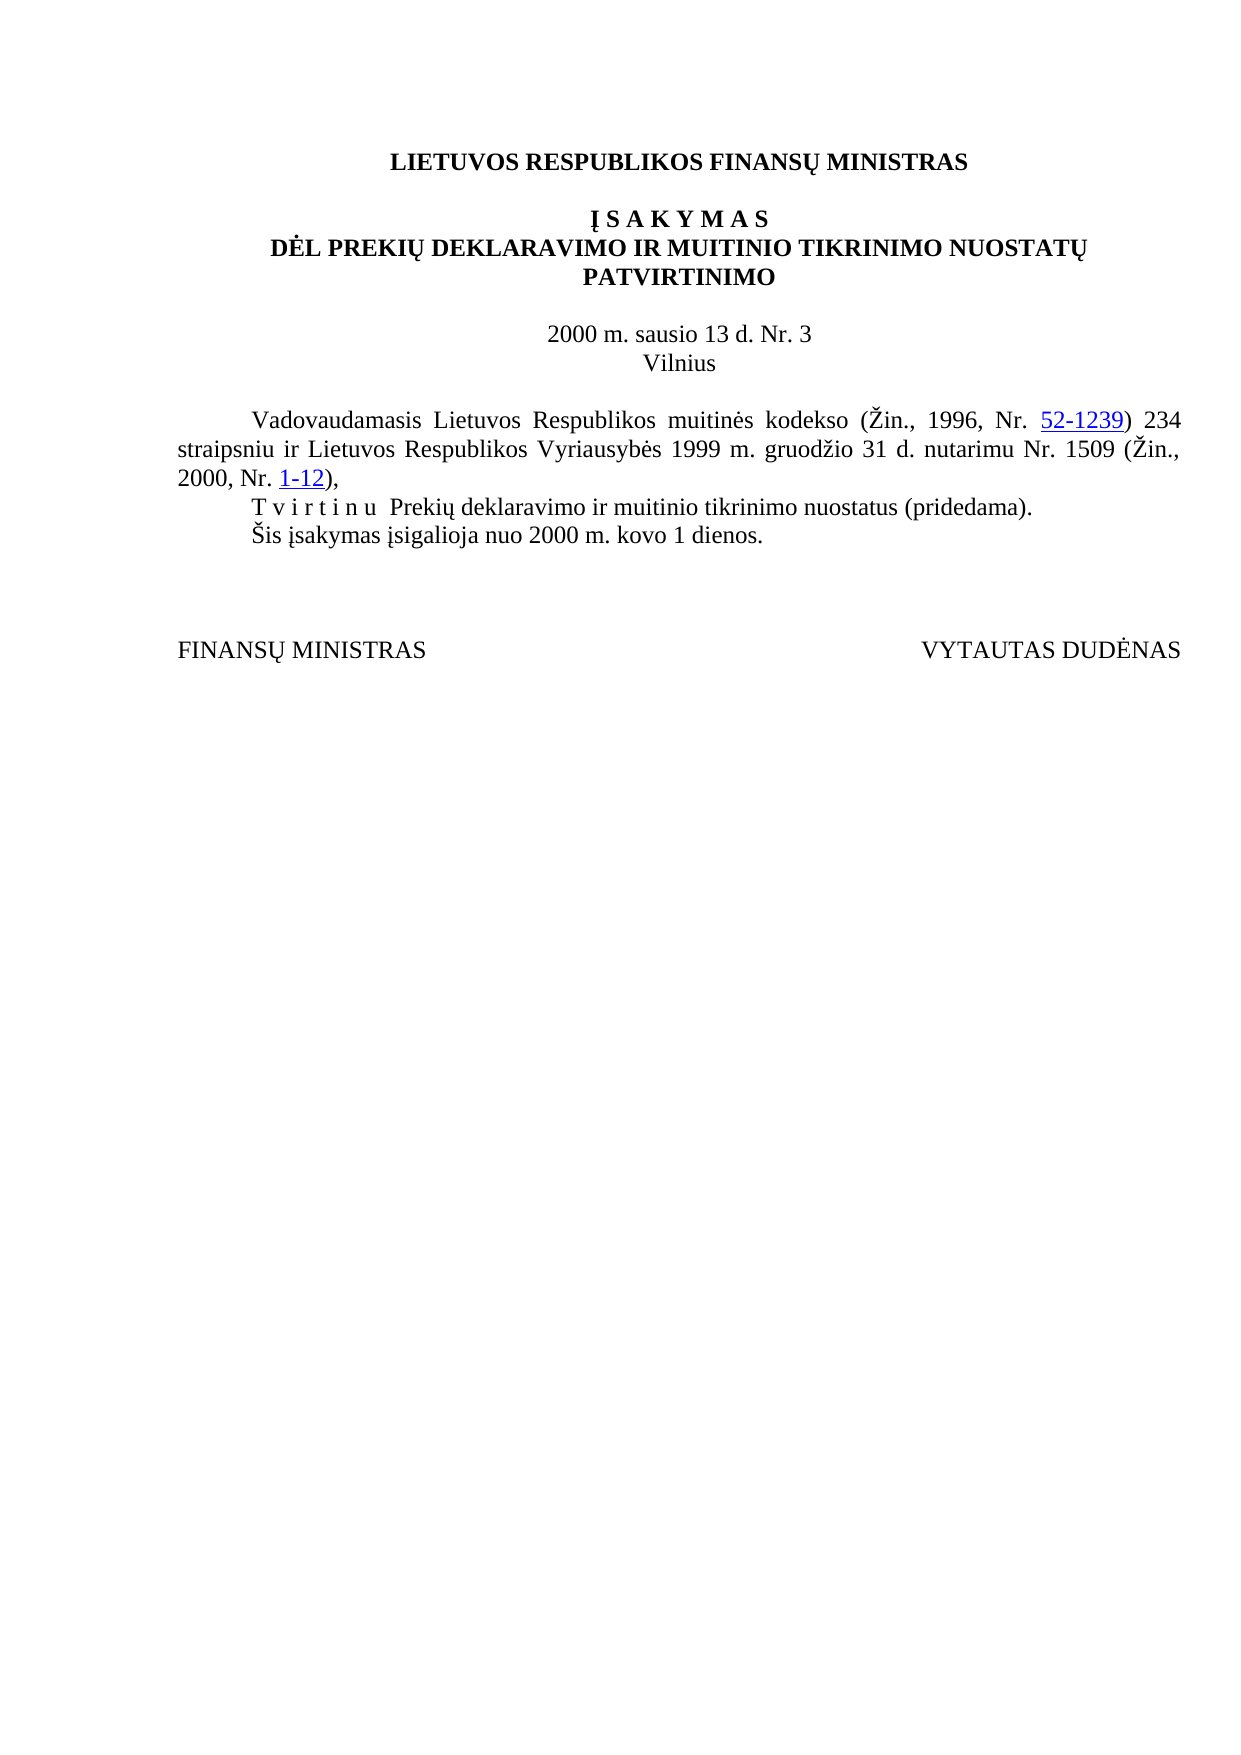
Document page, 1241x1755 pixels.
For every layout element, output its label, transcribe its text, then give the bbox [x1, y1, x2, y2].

text Vilnius [177, 348, 1181, 377]
text LIETUVOS RESPUBLIKOS FINANSŲ MINISTRAS [177, 147, 1181, 176]
text 2000 m. sausio 13 d. Nr. 3 [177, 319, 1181, 348]
text Šis įsakymas įsigalioja nuo 2000 m. kovo 1 dienos. [177, 521, 1181, 549]
text DĖL PREKIŲ DEKLARAVIMO IR MUITINIO TIKRINIMO NUOSTATŲ PATVIRTINIMO [177, 233, 1181, 291]
text Vadovaudamasis Lietuvos Respublikos muitinės kodekso (Žin., 1996, Nr. 52-1239) 234 straipsniu ir Lietuvos Respublikos Vyriausybės 1999 m. gruodžio 31 d. nutarimu Nr. 1509 (Žin., 2000, Nr. 1-12), [177, 406, 1181, 492]
text Į S A K Y M A S [177, 204, 1181, 233]
text Finansų MINISTRAS VYTAUTAS DUDĖNAS [177, 636, 1181, 664]
text Tvirtinu Prekių deklaravimo ir muitinio tikrinimo nuostatus (pridedama). [177, 492, 1181, 521]
